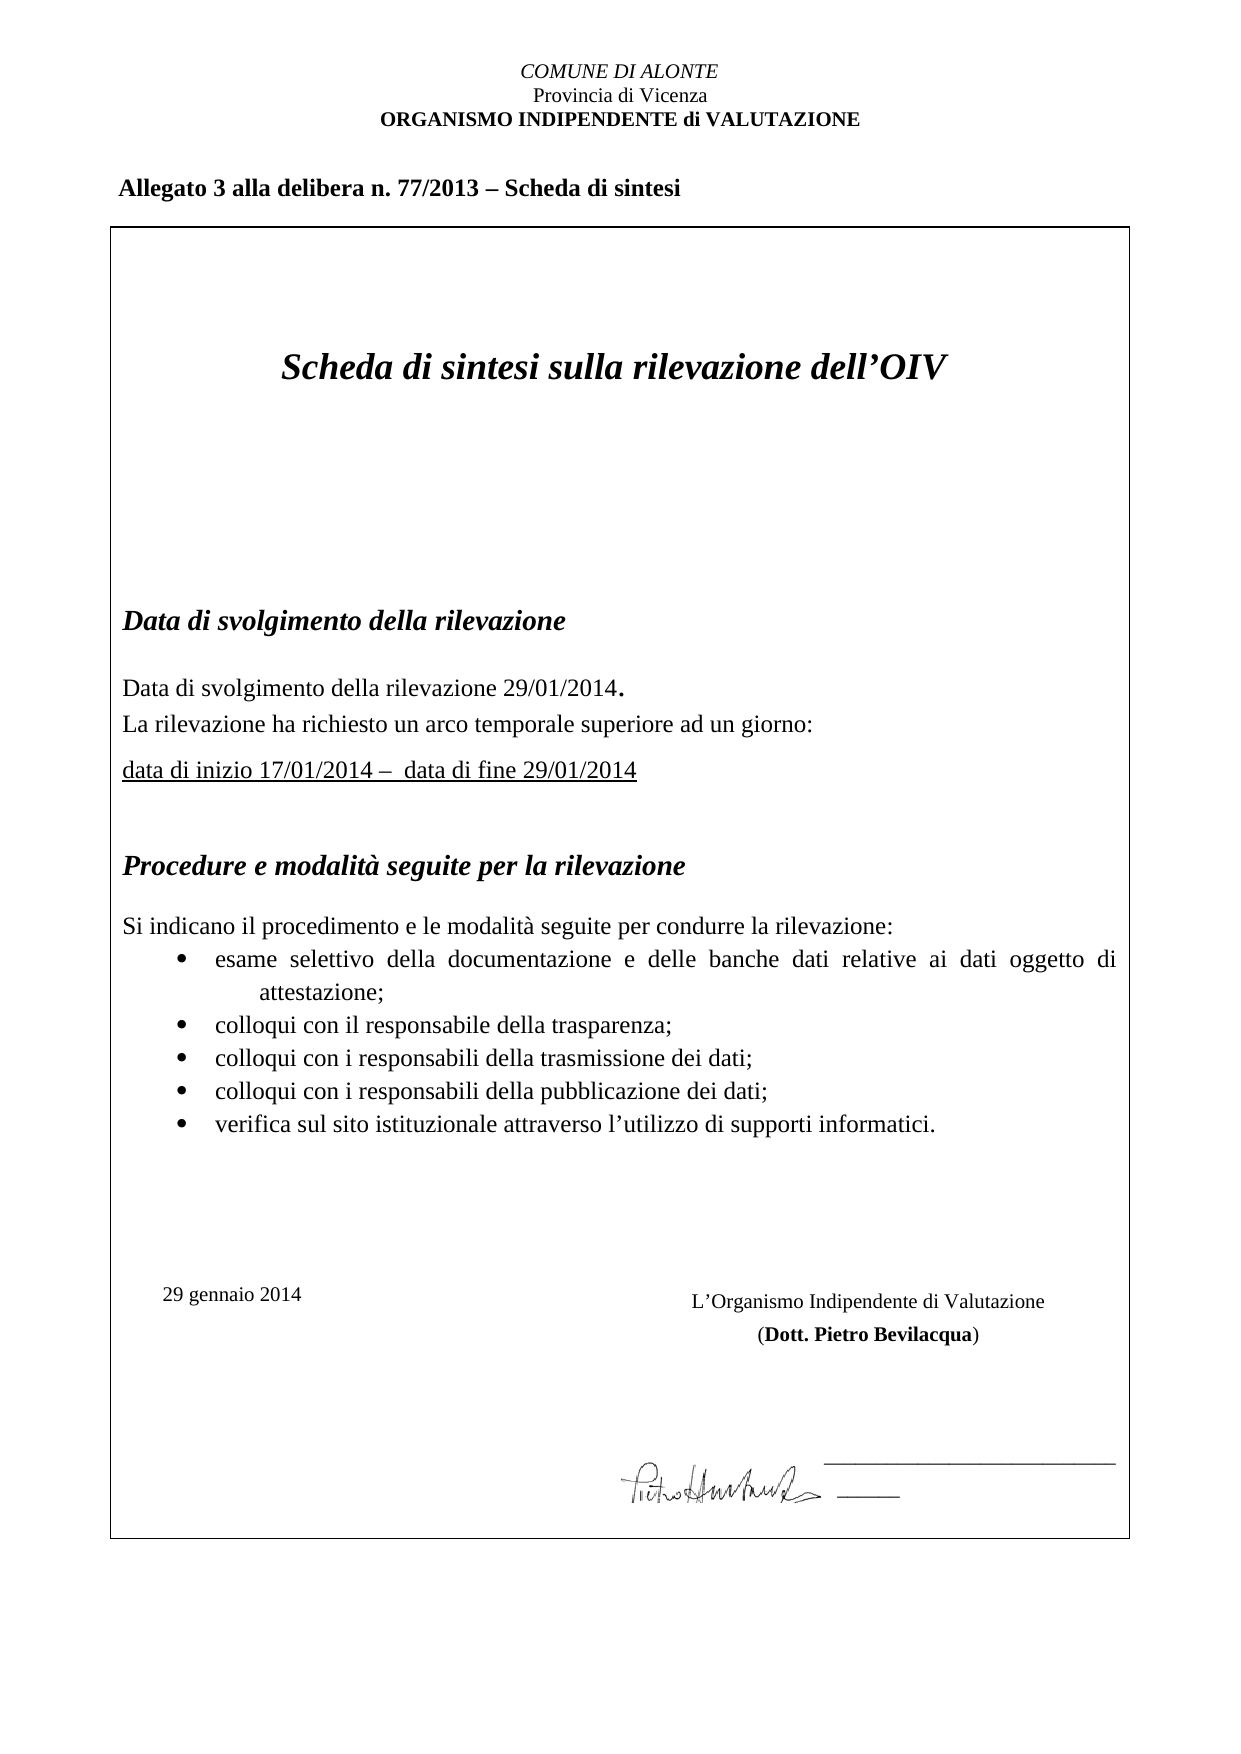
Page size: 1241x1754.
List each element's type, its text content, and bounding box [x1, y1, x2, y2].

table_header [111, 228, 1129, 273]
table_cell Data di svolgimento della rilevazione Data di svolgimento della rilevazione 29/01/2014. La rilevazione ha richiesto un arco temporale superiore ad un giorno: data di inizio 17/01/2014 – data di fine 29/01/2014 Procedure e modalità seguite per la rilevazione Si indicano il procedimento e le modalità seguite per condurre la rilevazione: esame selettivo della documentazione e delle banche dati relative ai dati oggetto di attestazione; colloqui con il responsabile della trasparenza; colloqui con i responsabili della trasmissione dei dati; colloqui con i responsabili della pubblicazione dei dati; verifica sul sito istituzionale attraverso l’utilizzo di supporti informatici. [111, 540, 1129, 1269]
text Allegato 3 alla delibera n. 77/2013 – Scheda di sintesi [118, 173, 1122, 201]
table_cell Scheda di sintesi sulla rilevazione dell’OIV [111, 273, 1129, 540]
table_cell L’Organismo Indipendente di Valutazione (Dott. Pietro Bevilacqua) __________________________________ [607, 1269, 1129, 1538]
table_cell 29 gennaio 2014 [111, 1269, 607, 1538]
